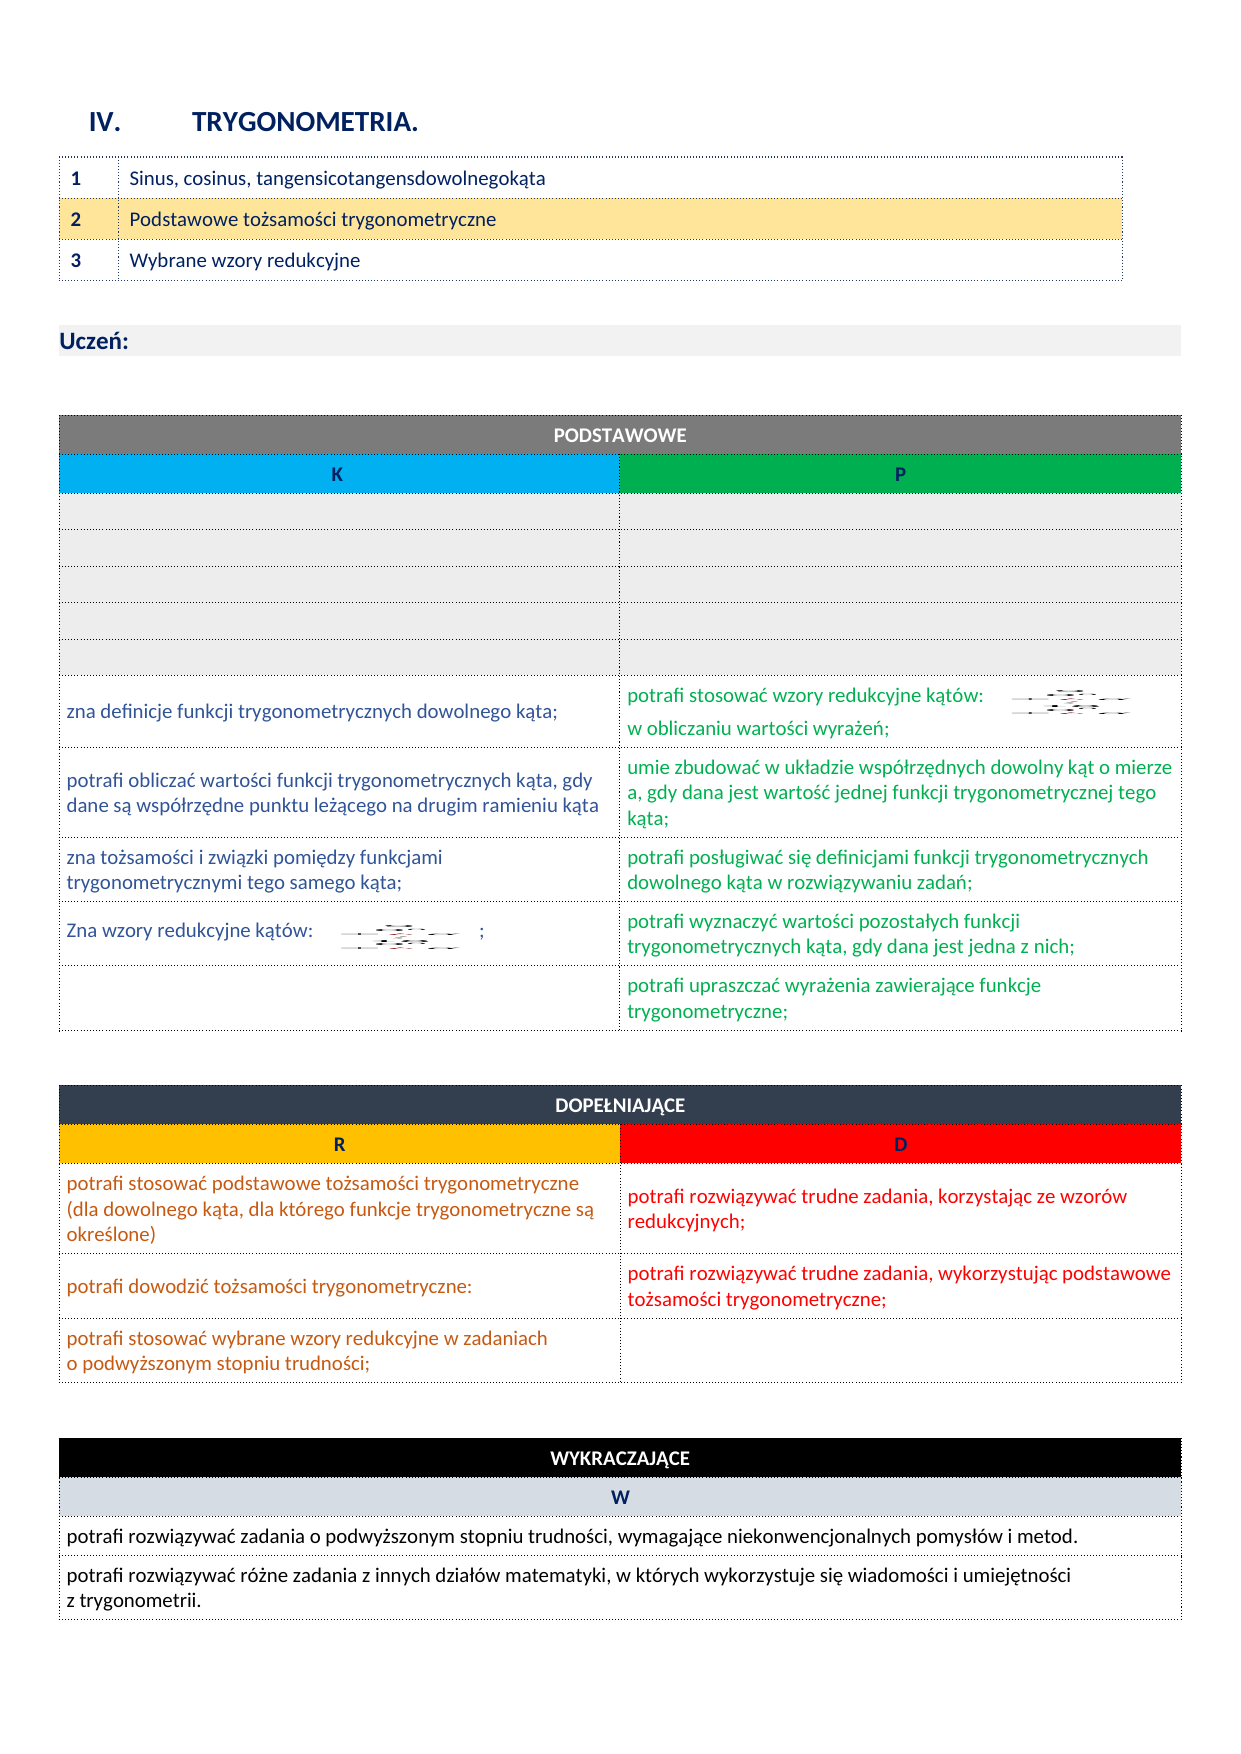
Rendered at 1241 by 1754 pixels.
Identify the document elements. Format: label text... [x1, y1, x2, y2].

table_cell [620, 493, 1181, 529]
table_cell [620, 602, 1181, 639]
table_cell [620, 529, 1181, 566]
table_cell W [59, 1477, 1181, 1516]
table_cell zna definicje funkcji trygonometrycznych dowolnego kąta; [59, 675, 620, 747]
table_cell potrafi upraszczać wyrażenia zawierające funkcje trygonometryczne; [620, 965, 1181, 1030]
table_cell D [620, 1124, 1181, 1163]
table_cell [59, 566, 620, 602]
table_cell potrafi stosować wybrane wzory redukcyjne w zadaniach o podwyższonym stopniu trudności; [59, 1318, 620, 1382]
table_cell potrafi rozwiązywać różne zadania z innych działów matematyki, w których wykorzystuje się wiadomości i umiejętności z trygonometrii. [59, 1555, 1181, 1619]
table_cell potrafi dowodzić tożsamości trygonometryczne: [59, 1253, 620, 1317]
table_cell P [620, 454, 1181, 493]
table_cell R [59, 1124, 620, 1163]
table_cell Wybrane wzory redukcyjne [118, 239, 1122, 280]
table_cell Podstawowe tożsamości trygonometryczne [118, 198, 1122, 239]
table_cell zna tożsamości i związki pomiędzy funkcjami trygonometrycznymi tego samego kąta; [59, 837, 620, 901]
table_cell Zna wzory redukcyjne kątów: ; [59, 901, 620, 965]
table_cell potrafi rozwiązywać trudne zadania, korzystając ze wzorów redukcyjnych; [620, 1163, 1181, 1253]
table_cell [59, 529, 620, 566]
table_cell potrafi stosować podstawowe tożsamości trygonometryczne (dla dowolnego kąta, dla którego funkcje trygonometryczne są określone) [59, 1163, 620, 1253]
table_header 1 [59, 156, 118, 198]
table_cell K [59, 454, 620, 493]
table_header Sinus, cosinus, tangensicotangensdowolnegokąta [118, 156, 1122, 198]
table_cell [620, 566, 1181, 602]
table_cell umie zbudować w układzie współrzędnych dowolny kąt o mierze a, gdy dana jest wartość jednej funkcji trygonometrycznej tego kąta; [620, 747, 1181, 837]
table_header DOPEŁNIAJĄCE [59, 1085, 1181, 1124]
table_cell potrafi rozwiązywać trudne zadania, wykorzystując podstawowe tożsamości trygonometryczne; [620, 1253, 1181, 1317]
table_cell potrafi obliczać wartości funkcji trygonometrycznych kąta, gdy dane są współrzędne punktu leżącego na drugim ramieniu kąta [59, 747, 620, 837]
table_cell [59, 602, 620, 639]
table_cell potrafi wyznaczyć wartości pozostałych funkcji trygonometrycznych kąta, gdy dana jest jedna z nich; [620, 901, 1181, 965]
table_cell [59, 965, 620, 1030]
table_header WYKRACZAJĄCE [59, 1438, 1181, 1477]
table_cell 3 [59, 239, 118, 280]
table_cell potrafi rozwiązywać zadania o podwyższonym stopniu trudności, wymagające niekonwencjonalnych pomysłów i metod. [59, 1516, 1181, 1554]
table_cell potrafi posługiwać się definicjami funkcji trygonometrycznych dowolnego kąta w rozwiązywaniu zadań; [620, 837, 1181, 901]
table_cell [620, 639, 1181, 675]
table_cell 2 [59, 198, 118, 239]
table_cell [59, 493, 620, 529]
text Uczeń: [59, 325, 1181, 356]
table_cell potrafi stosować wzory redukcyjne kątów: w obliczaniu wartości wyrażeń; [620, 675, 1181, 747]
table_header PODSTAWOWE [59, 415, 1181, 454]
table_cell [620, 1318, 1181, 1382]
table_cell [59, 639, 620, 675]
list TRYGONOMETRIA. [88, 103, 1181, 138]
